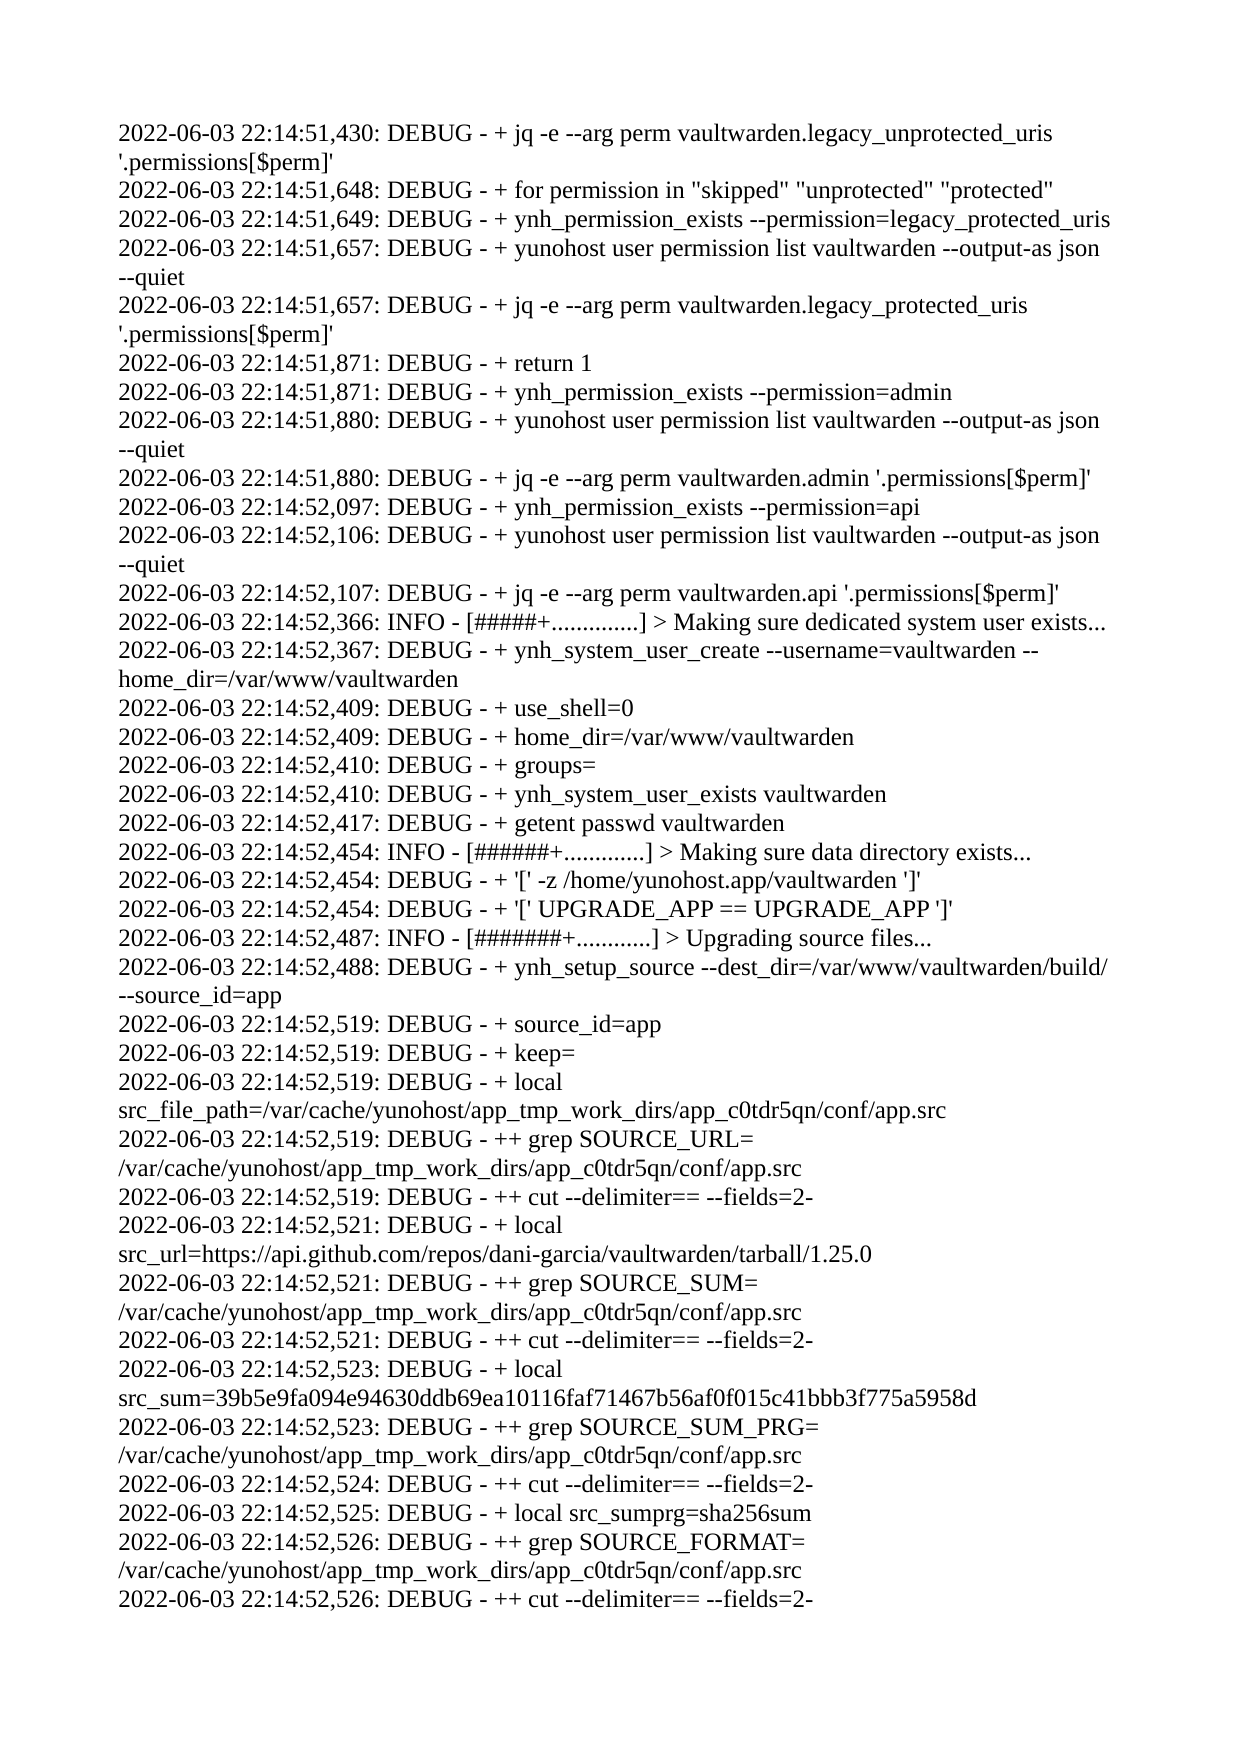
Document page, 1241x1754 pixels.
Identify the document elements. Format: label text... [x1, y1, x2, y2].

text 2022-06-03 22:14:52,410: DEBUG - + groups= [118, 751, 1122, 779]
text 2022-06-03 22:14:52,366: INFO - [#####+..............] > Making sure dedicated system user exists... [118, 607, 1122, 636]
text 2022-06-03 22:14:52,526: DEBUG - ++ cut --delimiter== --fields=2- [118, 1584, 1122, 1613]
text 2022-06-03 22:14:52,409: DEBUG - + use_shell=0 [118, 693, 1122, 722]
text 2022-06-03 22:14:52,523: DEBUG - + local src_sum=39b5e9fa094e94630ddb69ea10116faf71467b56af0f015c41bbb3f775a5958d [118, 1354, 1122, 1412]
text 2022-06-03 22:14:52,409: DEBUG - + home_dir=/var/www/vaultwarden [118, 722, 1122, 751]
text 2022-06-03 22:14:51,880: DEBUG - + jq -e --arg perm vaultwarden.admin '.permissions[$perm]' [118, 463, 1122, 492]
text 2022-06-03 22:14:52,521: DEBUG - ++ grep SOURCE_SUM= /var/cache/yunohost/app_tmp_work_dirs/app_c0tdr5qn/conf/app.src [118, 1268, 1122, 1326]
text 2022-06-03 22:14:52,454: DEBUG - + '[' UPGRADE_APP == UPGRADE_APP ']' [118, 894, 1122, 923]
text 2022-06-03 22:14:52,107: DEBUG - + jq -e --arg perm vaultwarden.api '.permissions[$perm]' [118, 578, 1122, 607]
text 2022-06-03 22:14:52,417: DEBUG - + getent passwd vaultwarden [118, 808, 1122, 837]
text 2022-06-03 22:14:51,880: DEBUG - + yunohost user permission list vaultwarden --output-as json --quiet [118, 406, 1122, 463]
text 2022-06-03 22:14:51,871: DEBUG - + ynh_permission_exists --permission=admin [118, 377, 1122, 406]
text 2022-06-03 22:14:51,871: DEBUG - + return 1 [118, 348, 1122, 377]
text 2022-06-03 22:14:51,648: DEBUG - + for permission in "skipped" "unprotected" "protected" [118, 176, 1122, 204]
text 2022-06-03 22:14:52,454: DEBUG - + '[' -z /home/yunohost.app/vaultwarden ']' [118, 866, 1122, 894]
text 2022-06-03 22:14:52,097: DEBUG - + ynh_permission_exists --permission=api [118, 492, 1122, 521]
text 2022-06-03 22:14:52,454: INFO - [######+.............] > Making sure data directory exists... [118, 837, 1122, 866]
text 2022-06-03 22:14:52,521: DEBUG - + local src_url=https://api.github.com/repos/dani-garcia/vaultwarden/tarball/1.25.0 [118, 1211, 1122, 1268]
text 2022-06-03 22:14:51,657: DEBUG - + yunohost user permission list vaultwarden --output-as json --quiet [118, 233, 1122, 291]
text 2022-06-03 22:14:52,524: DEBUG - ++ cut --delimiter== --fields=2- [118, 1469, 1122, 1498]
text 2022-06-03 22:14:52,525: DEBUG - + local src_sumprg=sha256sum [118, 1498, 1122, 1527]
text 2022-06-03 22:14:52,519: DEBUG - ++ cut --delimiter== --fields=2- [118, 1182, 1122, 1211]
text 2022-06-03 22:14:52,521: DEBUG - ++ cut --delimiter== --fields=2- [118, 1326, 1122, 1354]
text 2022-06-03 22:14:52,410: DEBUG - + ynh_system_user_exists vaultwarden [118, 779, 1122, 808]
text 2022-06-03 22:14:52,106: DEBUG - + yunohost user permission list vaultwarden --output-as json --quiet [118, 521, 1122, 578]
text 2022-06-03 22:14:52,519: DEBUG - + keep= [118, 1038, 1122, 1067]
text 2022-06-03 22:14:51,657: DEBUG - + jq -e --arg perm vaultwarden.legacy_protected_uris '.permissions[$perm]' [118, 291, 1122, 348]
text 2022-06-03 22:14:52,519: DEBUG - + local src_file_path=/var/cache/yunohost/app_tmp_work_dirs/app_c0tdr5qn/conf/app.src [118, 1067, 1122, 1124]
text 2022-06-03 22:14:52,519: DEBUG - + source_id=app [118, 1009, 1122, 1038]
text 2022-06-03 22:14:52,523: DEBUG - ++ grep SOURCE_SUM_PRG= /var/cache/yunohost/app_tmp_work_dirs/app_c0tdr5qn/conf/app.src [118, 1412, 1122, 1469]
text 2022-06-03 22:14:52,487: INFO - [#######+............] > Upgrading source files... [118, 923, 1122, 952]
text 2022-06-03 22:14:52,488: DEBUG - + ynh_setup_source --dest_dir=/var/www/vaultwarden/build/ --source_id=app [118, 952, 1122, 1009]
text 2022-06-03 22:14:52,526: DEBUG - ++ grep SOURCE_FORMAT= /var/cache/yunohost/app_tmp_work_dirs/app_c0tdr5qn/conf/app.src [118, 1527, 1122, 1584]
text 2022-06-03 22:14:52,519: DEBUG - ++ grep SOURCE_URL= /var/cache/yunohost/app_tmp_work_dirs/app_c0tdr5qn/conf/app.src [118, 1124, 1122, 1182]
text 2022-06-03 22:14:51,649: DEBUG - + ynh_permission_exists --permission=legacy_protected_uris [118, 204, 1122, 233]
text 2022-06-03 22:14:51,430: DEBUG - + jq -e --arg perm vaultwarden.legacy_unprotected_uris '.permissions[$perm]' [118, 118, 1122, 176]
text 2022-06-03 22:14:52,367: DEBUG - + ynh_system_user_create --username=vaultwarden --home_dir=/var/www/vaultwarden [118, 636, 1122, 693]
